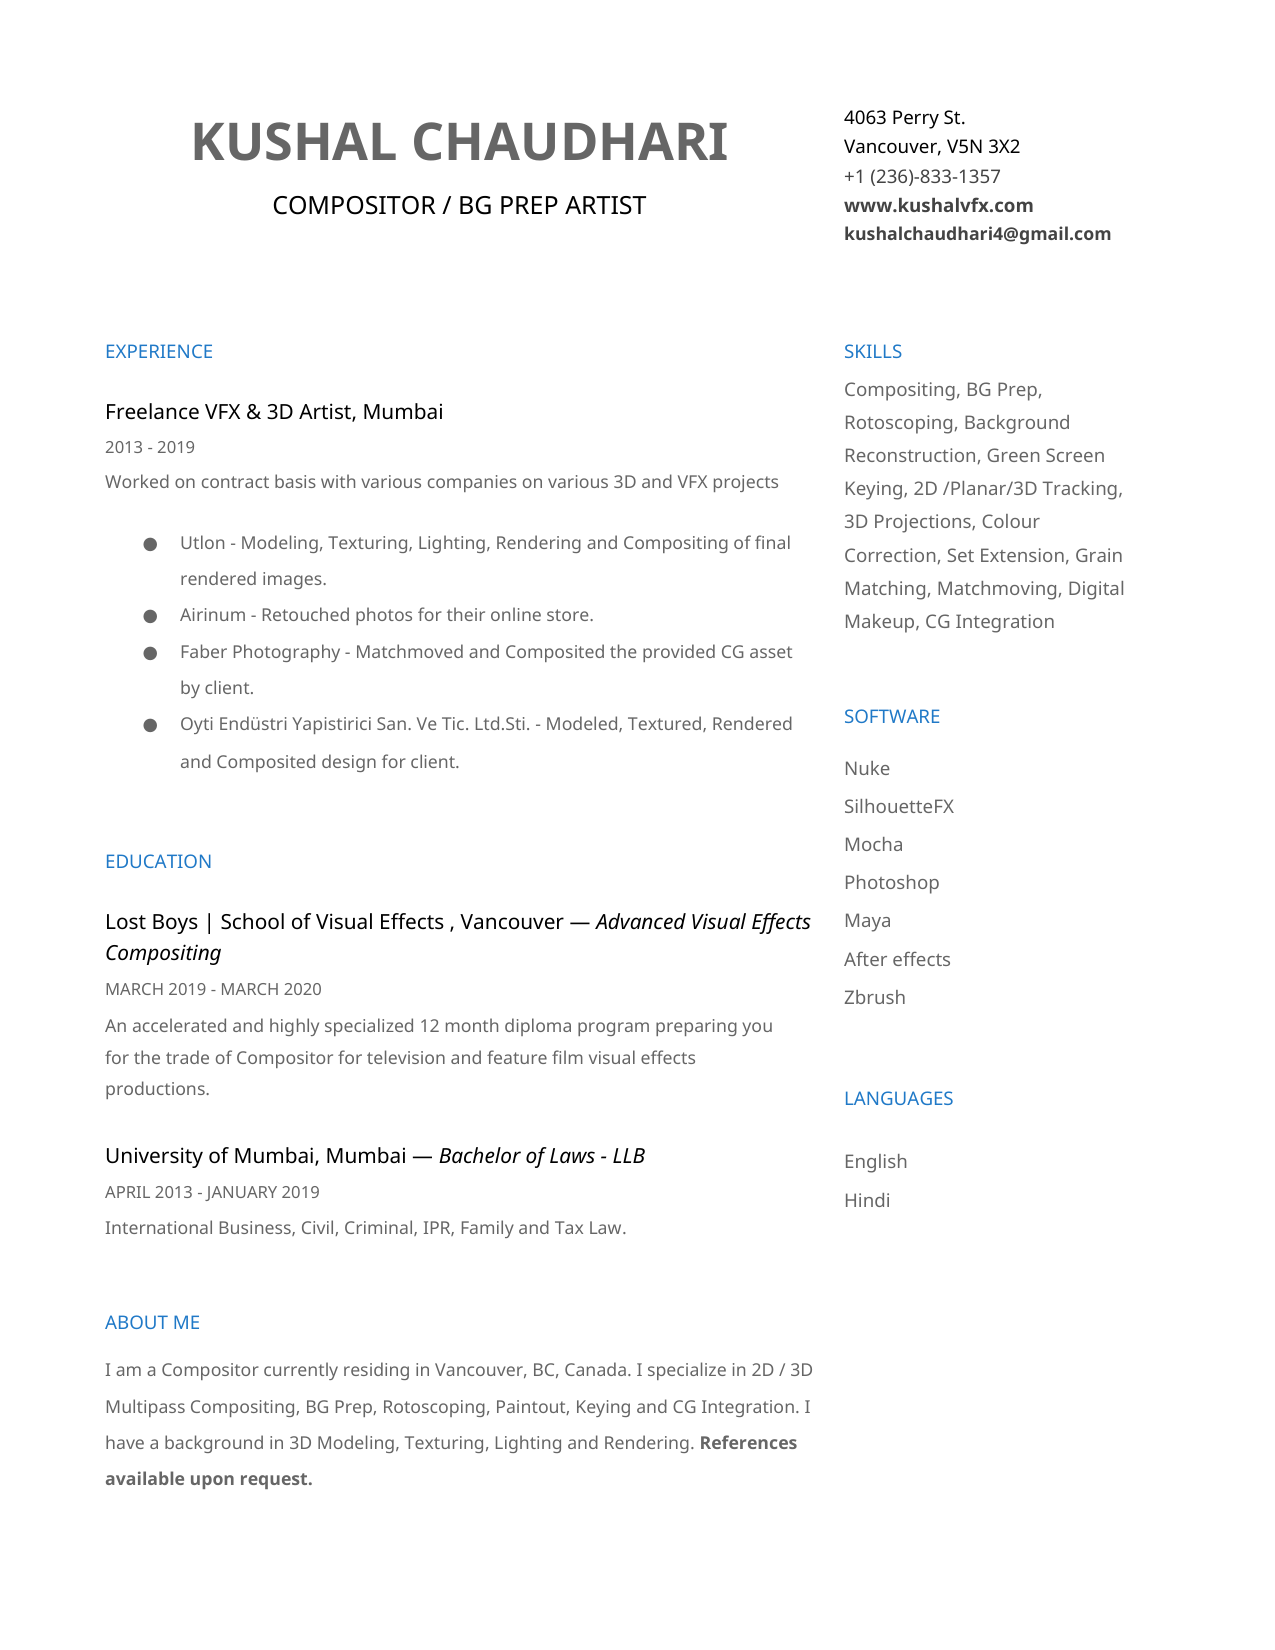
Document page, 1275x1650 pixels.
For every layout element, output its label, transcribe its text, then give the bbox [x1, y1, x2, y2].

table_header 4063 Perry St. Vancouver, V5N 3X2 +1 (236)-833-1357 www.kushalvfx.com kushalchaudhari4@gmail.com [829, 90, 1181, 261]
table_cell EXPERIENCE Freelance VFX & 3D Artist, Mumbai 2013 - 2019 Worked on contract basis with various companies on various 3D and VFX projects Utlon - Modeling, Texturing, Lighting, Rendering and Compositing of final rendered images. Airinum - Retouched photos for their online store. Faber Photography - Matchmoved and Composited the provided CG asset by client. Oyti Endüstri Yapistirici San. Ve Tic. Ltd.Sti. - Modeled, Textured, Rendered and Composited design for client. EDUCATION Lost Boys | School of Visual Effects , Vancouver — Advanced Visual Effects Compositing MARCH 2019 - MARCH 2020 ​An accelerated and highly specialized 12 month diploma program preparing you for the trade of Compositor for television and feature film visual effects productions. University of Mumbai, Mumbai — Bachelor of Laws - LLB APRIL 2013 - JANUARY 2019 International Business, Civil, Criminal, IPR, Family and Tax Law​. ABOUT ME I am a Compositor currently residing in Vancouver, BC, Canada. I specialize in 2D / 3D Multipass Compositing, BG Prep, Rotoscoping, Paintout, Keying and CG Integration. I have a background in 3D Modeling, Texturing, Lighting and Rendering. References available upon request. [90, 261, 829, 1529]
table_cell SKILLS Compositing, BG Prep, Rotoscoping, Background Reconstruction, Green Screen Keying, 2D /Planar/3D Tracking, 3D Projections, Colour Correction, Set Extension, Grain Matching, Matchmoving, Digital Makeup, CG Integration SOFTWARE Nuke SilhouetteFX Mocha Photoshop Maya After effects Zbrush LANGUAGES English Hindi [829, 261, 1181, 1529]
table_header KUSHAL CHAUDHARI COMPOSITOR / BG PREP ARTIST [90, 90, 829, 261]
